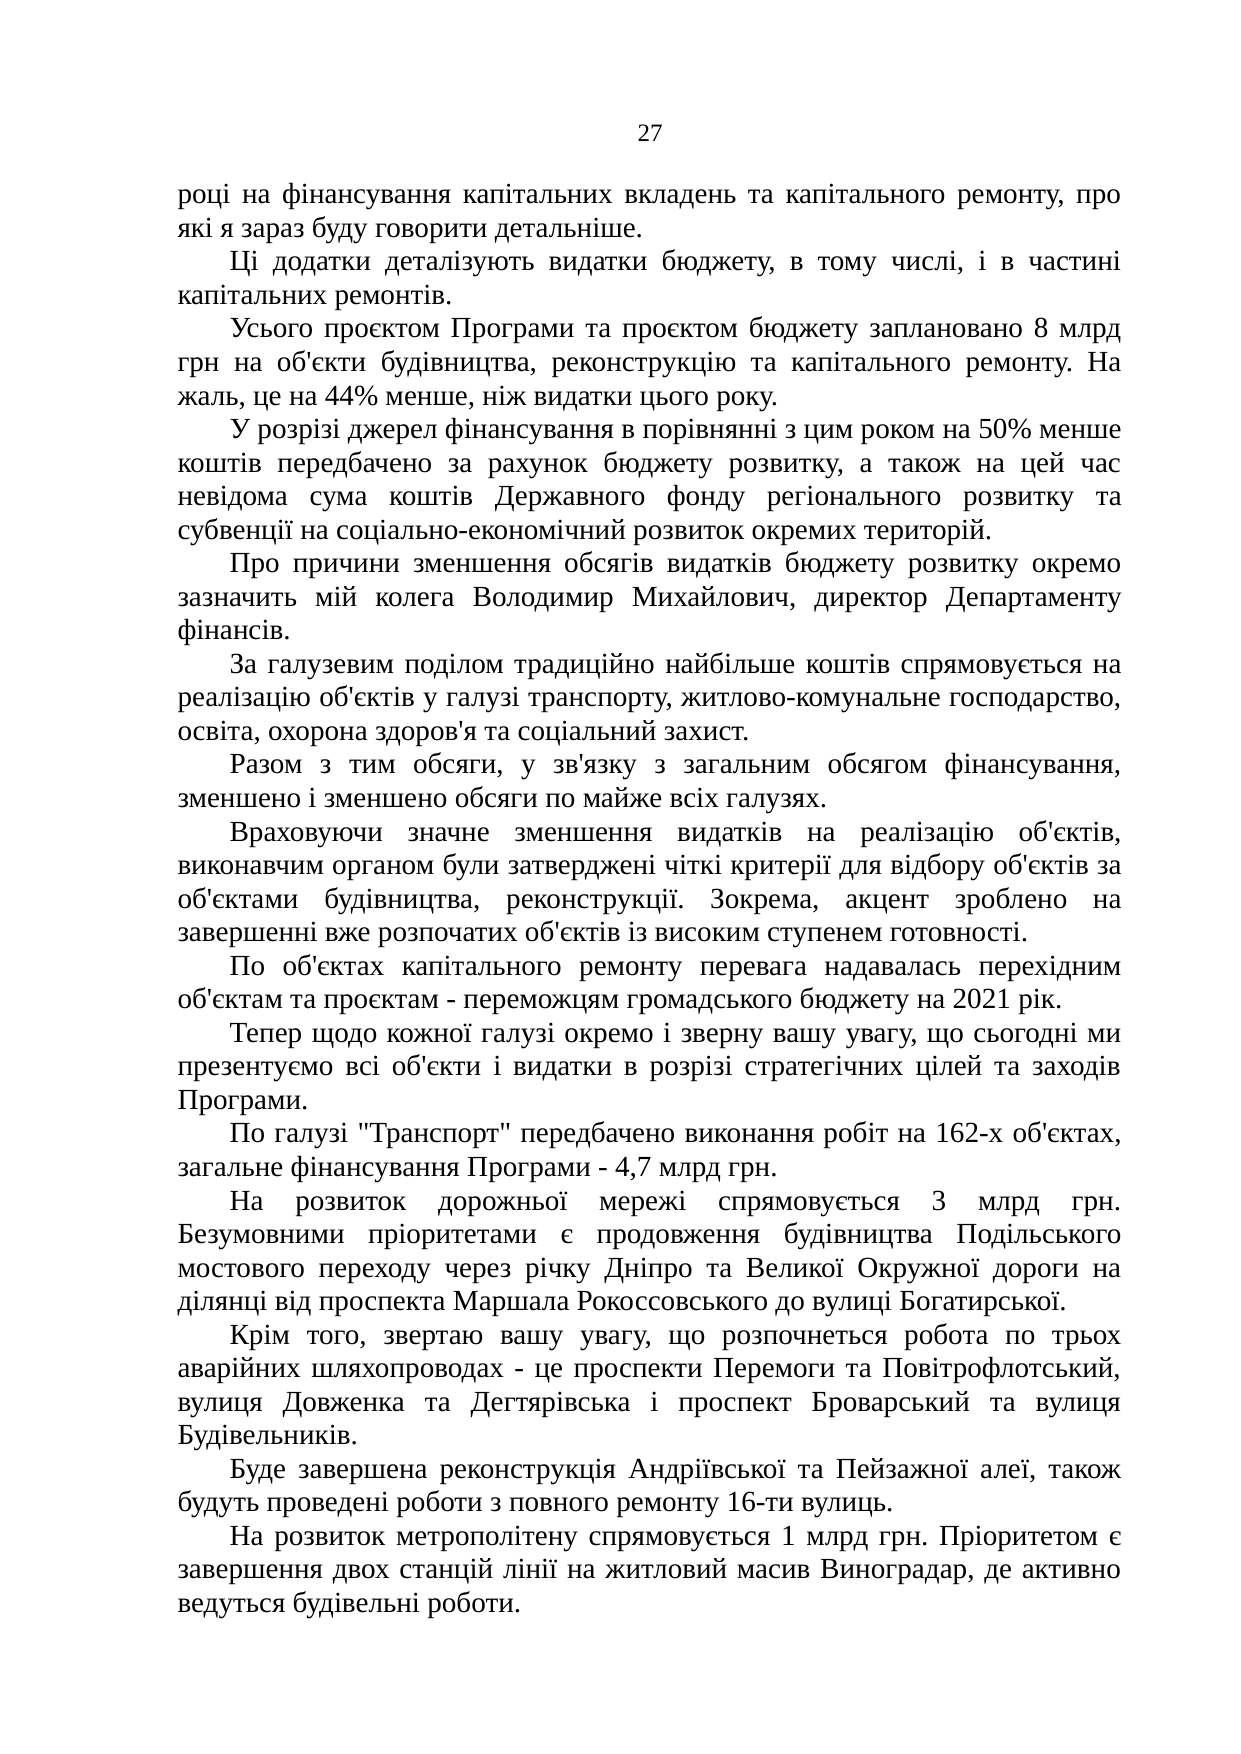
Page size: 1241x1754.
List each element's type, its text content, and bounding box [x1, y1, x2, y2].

text Ці додатки деталізують видатки бюджету, в тому числі, і в частині капітальних ремонтів. [177, 243, 1122, 311]
text Враховуючи значне зменшення видатків на реалізацію об'єктів, виконавчим органом були затверджені чіткі критерії для відбору об'єктів за об'єктами будівництва, реконструкції. Зокрема, акцент зроблено на завершенні вже розпочатих об'єктів із високим ступенем готовності. [177, 814, 1122, 948]
text Усього проєктом Програми та проєктом бюджету заплановано 8 млрд грн на об'єкти будівництва, реконструкцію та капітального ремонту. На жаль, це на 44% менше, ніж видатки цього року. [177, 311, 1122, 411]
text Буде завершена реконструкція Андріївської та Пейзажної алеї, також будуть проведені роботи з повного ремонту 16-ти вулиць. [177, 1451, 1122, 1518]
text Разом з тим обсяги, у зв'язку з загальним обсягом фінансування, зменшено і зменшено обсяги по майже всіх галузях. [177, 747, 1122, 814]
text Про причини зменшення обсягів видатків бюджету розвитку окремо зазначить мій колега Володимир Михайлович, директор Департаменту фінансів. [177, 545, 1122, 646]
text На розвиток дорожньої мережі спрямовується 3 млрд грн. Безумовними пріоритетами є продовження будівництва Подільського мостового переходу через річку Дніпро та Великої Окружної дороги на ділянці від проспекта Маршала Рокоссовського до вулиці Богатирської. [177, 1183, 1122, 1317]
text По галузі "Транспорт" передбачено виконання робіт на 162-х об'єктах, загальне фінансування Програми - 4,7 млрд грн. [177, 1116, 1122, 1183]
text По об'єктах капітального ремонту перевага надавалась перехідним об'єктам та проєктам - переможцям громадського бюджету на 2021 рік. [177, 948, 1122, 1015]
text На розвиток метрополітену спрямовується 1 млрд грн. Пріоритетом є завершення двох станцій лінії на житловий масив Виноградар, де активно ведуться будівельні роботи. [177, 1518, 1122, 1619]
text Крім того, звертаю вашу увагу, що розпочнеться робота по трьох аварійних шляхопроводах - це проспекти Перемоги та Повітрофлотський, вулиця Довженка та Дегтярівська і проспект Броварський та вулиця Будівельників. [177, 1317, 1122, 1451]
text році на фінансування капітальних вкладень та капітального ремонту, про які я зараз буду говорити детальніше. [177, 176, 1122, 243]
text Тепер щодо кожної галузі окремо і зверну вашу увагу, що сьогодні ми презентуємо всі об'єкти і видатки в розрізі стратегічних цілей та заходів Програми. [177, 1015, 1122, 1116]
text У розрізі джерел фінансування в порівнянні з цим роком на 50% менше коштів передбачено за рахунок бюджету розвитку, а також на цей час невідома сума коштів Державного фонду регіонального розвитку та субвенції на соціально-економічний розвиток окремих територій. [177, 411, 1122, 545]
text За галузевим поділом традиційно найбільше коштів спрямовується на реалізацію об'єктів у галузі транспорту, житлово-комунальне господарство, освіта, охорона здоров'я та соціальний захист. [177, 646, 1122, 747]
